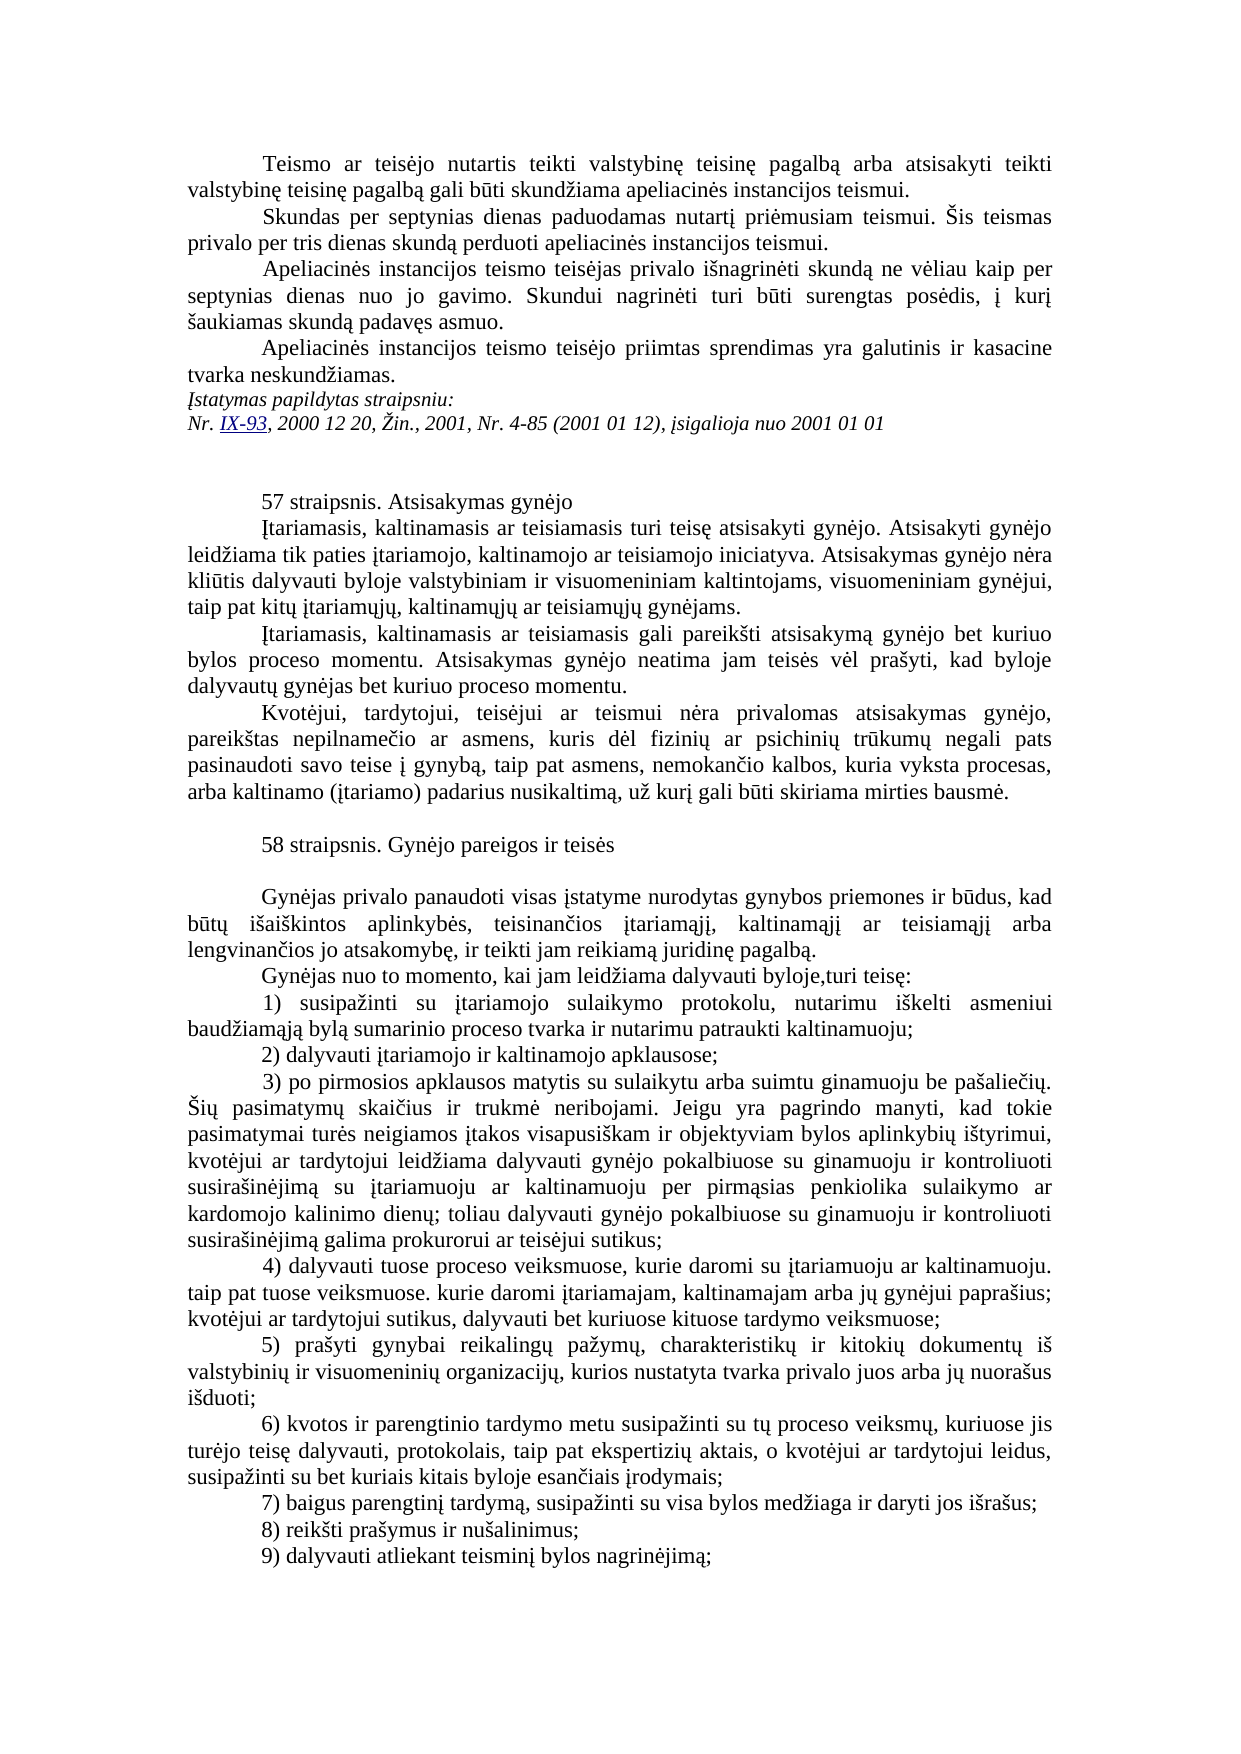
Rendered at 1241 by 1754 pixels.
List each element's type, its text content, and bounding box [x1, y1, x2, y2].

text 4) dalyvauti tuose proceso veiksmuose, kurie daromi su įtariamuoju ar kaltinamuoju. taip pat tuose veiksmuose. kurie daromi įtariamajam, kaltinamajam arba jų gynėjui paprašius; kvotėjui ar tardytojui sutikus, dalyvauti bet kuriuose kituose tardymo veiksmuose; [187, 1252, 1053, 1331]
text 58 straipsnis. Gynėjo pareigos ir teisės [237, 831, 1053, 857]
text Nr. IX-93, 2000 12 20, Žin., 2001, Nr. 4-85 (2001 01 12), įsigalioja nuo 2001 01 01 [187, 411, 1053, 435]
text Įtariamasis, kaltinamasis ar teisiamasis turi teisę atsisakyti gynėjo. Atsisakyti gynėjo leidžiama tik paties įtariamojo, kaltinamojo ar teisiamojo iniciatyva. Atsisakymas gynėjo nėra kliūtis dalyvauti byloje valstybiniam ir visuomeniniam kaltintojams, visuomeniniam gynėjui, taip pat kitų įtariamųjų, kaltinamųjų ar teisiamųjų gynėjams. [187, 514, 1053, 620]
text Įstatymas papildytas straipsniu: [187, 387, 1053, 411]
text 6) kvotos ir parengtinio tardymo metu susipažinti su tų proceso veiksmų, kuriuose jis turėjo teisę dalyvauti, protokolais, taip pat ekspertizių aktais, o kvotėjui ar tardytojui leidus, susipažinti su bet kuriais kitais byloje esančiais įrodymais; [187, 1410, 1053, 1489]
text Apeliacinės instancijos teismo teisėjo priimtas sprendimas yra galutinis ir kasacine tvarka neskundžiamas. [187, 334, 1053, 387]
text Teismo ar teisėjo nutartis teikti valstybinę teisinę pagalbą arba atsisakyti teikti valstybinę teisinę pagalbą gali būti skundžiama apeliacinės instancijos teismui. [187, 150, 1053, 203]
text 57 straipsnis. Atsisakymas gynėjo [235, 488, 1053, 514]
text Gynėjas nuo to momento, kai jam leidžiama dalyvauti byloje,turi teisę: [187, 962, 1053, 989]
text 2) dalyvauti įtariamojo ir kaltinamojo apklausose; [187, 1041, 1053, 1068]
text 3) po pirmosios apklausos matytis su sulaikytu arba suimtu ginamuoju be pašaliečių. Šių pasimatymų skaičius ir trukmė neribojami. Jeigu yra pagrindo manyti, kad tokie pasimatymai turės neigiamos įtakos visapusiškam ir objektyviam bylos aplinkybių ištyrimui, kvotėjui ar tardytojui leidžiama dalyvauti gynėjo pokalbiuose su ginamuoju ir kontroliuoti susirašinėjimą su įtariamuoju ar kaltinamuoju per pirmąsias penkiolika sulaikymo ar kardomojo kalinimo dienų; toliau dalyvauti gynėjo pokalbiuose su ginamuoju ir kontroliuoti susirašinėjimą galima prokurorui ar teisėjui sutikus; [187, 1068, 1053, 1252]
text Įtariamasis, kaltinamasis ar teisiamasis gali pareikšti atsisakymą gynėjo bet kuriuo bylos proceso momentu. Atsisakymas gynėjo neatima jam teisės vėl prašyti, kad byloje dalyvautų gynėjas bet kuriuo proceso momentu. [187, 620, 1053, 699]
text Apeliacinės instancijos teismo teisėjas privalo išnagrinėti skundą ne vėliau kaip per septynias dienas nuo jo gavimo. Skundui nagrinėti turi būti surengtas posėdis, į kurį šaukiamas skundą padavęs asmuo. [187, 255, 1053, 334]
text Gynėjas privalo panaudoti visas įstatyme nurodytas gynybos priemones ir būdus, kad būtų išaiškintos aplinkybės, teisinančios įtariamąjį, kaltinamąjį ar teisiamąjį arba lengvinančios jo atsakomybę, ir teikti jam reikiamą juridinę pagalbą. [187, 883, 1053, 962]
text Skundas per septynias dienas paduodamas nutartį priėmusiam teismui. Šis teismas privalo per tris dienas skundą perduoti apeliacinės instancijos teismui. [187, 203, 1053, 255]
text 7) baigus parengtinį tardymą, susipažinti su visa bylos medžiaga ir daryti jos išrašus; [187, 1489, 1053, 1516]
text 5) prašyti gynybai reikalingų pažymų, charakteristikų ir kitokių dokumentų iš valstybinių ir visuomeninių organizacijų, kurios nustatyta tvarka privalo juos arba jų nuorašus išduoti; [187, 1331, 1053, 1410]
text 8) reikšti prašymus ir nušalinimus; [187, 1516, 1053, 1542]
text 1) susipažinti su įtariamojo sulaikymo protokolu, nutarimu iškelti asmeniui baudžiamąją bylą sumarinio proceso tvarka ir nutarimu patraukti kaltinamuoju; [187, 989, 1053, 1041]
text Kvotėjui, tardytojui, teisėjui ar teismui nėra privalomas atsisakymas gynėjo, pareikštas nepilnamečio ar asmens, kuris dėl fizinių ar psichinių trūkumų negali pats pasinaudoti savo teise į gynybą, taip pat asmens, nemokančio kalbos, kuria vyksta procesas, arba kaltinamo (įtariamo) padarius nusikaltimą, už kurį gali būti skiriama mirties bausmė. [187, 699, 1053, 804]
text 9) dalyvauti atliekant teisminį bylos nagrinėjimą; [187, 1542, 1053, 1568]
